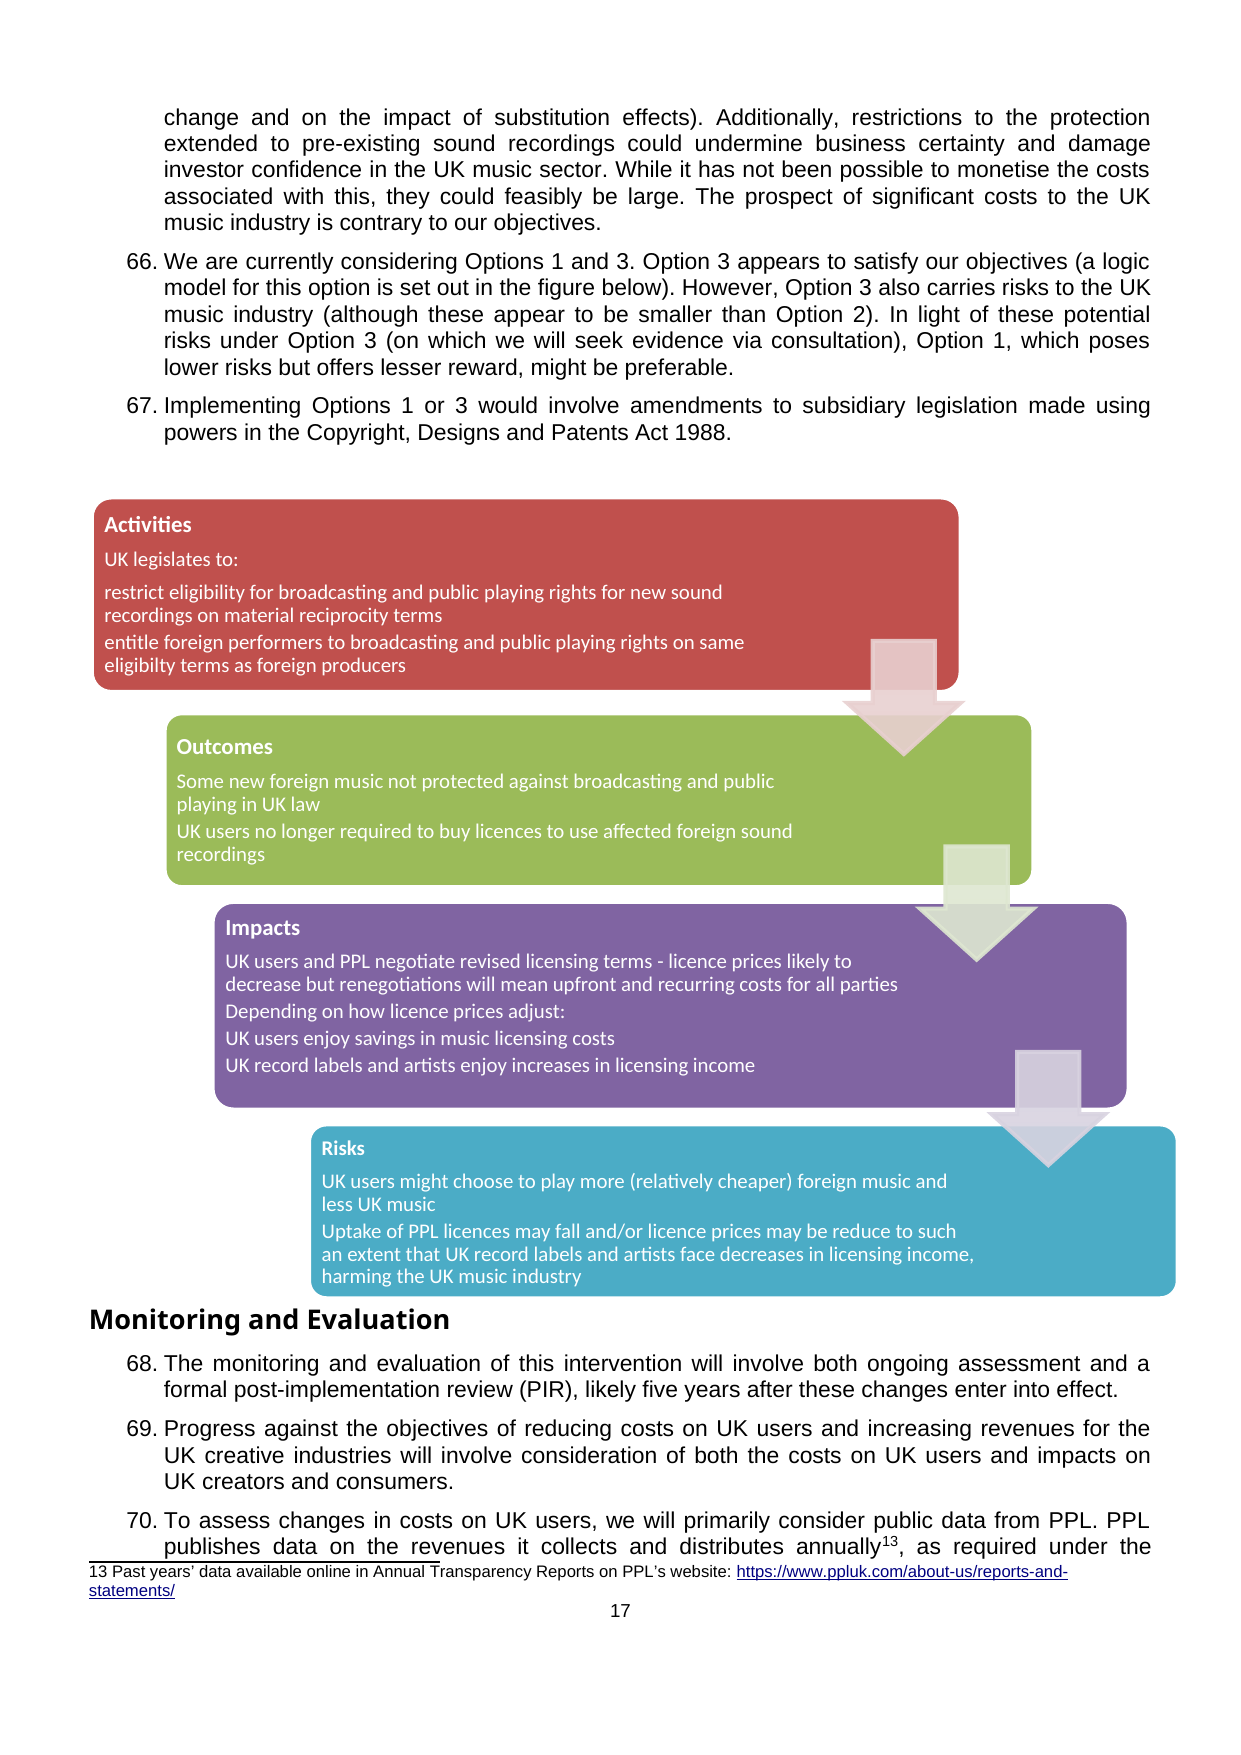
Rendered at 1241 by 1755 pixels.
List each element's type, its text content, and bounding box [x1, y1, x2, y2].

list The monitoring and evaluation of this intervention will involve both ongoing assessment and a formal post-implementation review (PIR), likely five years after these changes enter into effect. [126, 1350, 1152, 1403]
list change and on the impact of substitution effects). Additionally, restrictions to the protection extended to pre-existing sound recordings could undermine business certainty and damage investor confidence in the UK music sector. While it has not been possible to monetise the costs associated with this, they could feasibly be large. The prospect of significant costs to the UK music industry is contrary to our objectives. [126, 104, 1152, 236]
list We are currently considering Options 1 and 3. Option 3 appears to satisfy our objectives (a logic model for this option is set out in the figure below). However, Option 3 also carries risks to the UK music industry (although these appear to be smaller than Option 2). In light of these potential risks under Option 3 (on which we will seek evidence via consultation), Option 1, which poses lower risks but offers lesser reward, might be preferable. [126, 248, 1152, 380]
list To assess changes in costs on UK users, we will primarily consider public data from PPL. PPL publishes data on the revenues it collects and distributes annually, as required under the [126, 1507, 1152, 1559]
list Past years’ data available online in Annual Transparency Reports on PPL’s website: https://www.ppluk.com/about-us/reports-and-statements/ [89, 1562, 1152, 1600]
subtitle [937, 560, 1152, 1122]
list Progress against the objectives of reducing costs on UK users and increasing revenues for the UK creative industries will involve consideration of both the costs on UK users and impacts on UK creators and consumers. [126, 1415, 1152, 1494]
subtitle Monitoring and Evaluation [89, 676, 1152, 1337]
list Implementing Options 1 or 3 would involve amendments to subsidiary legislation made using powers in the Copyright, Designs and Patents Act 1988. [126, 392, 1152, 445]
